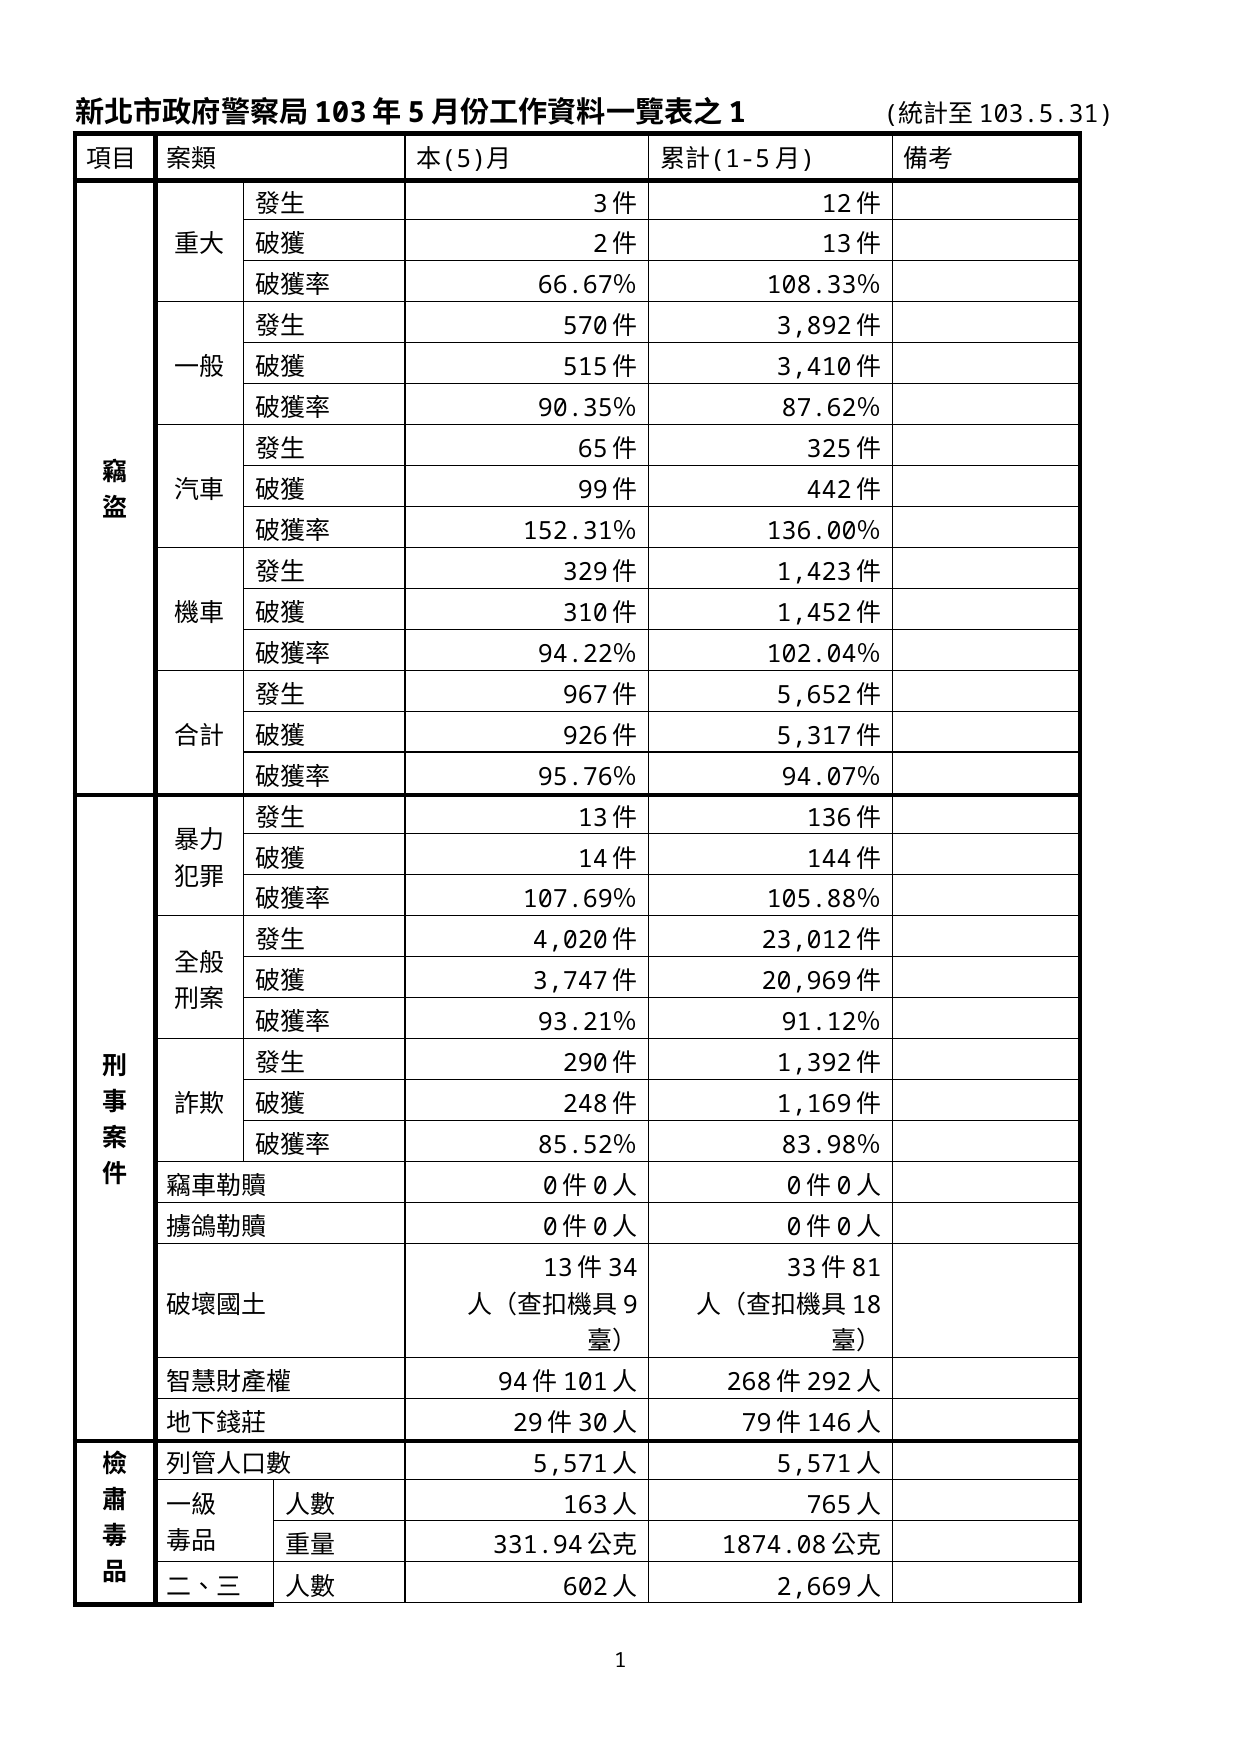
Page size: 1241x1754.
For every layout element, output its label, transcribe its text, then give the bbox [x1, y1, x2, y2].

table_cell 一般 [158, 302, 243, 424]
table_cell 發生 [244, 797, 404, 833]
table_cell 329件 [406, 548, 648, 588]
table_cell 99件 [406, 466, 648, 506]
table_cell [893, 1480, 1078, 1520]
table_cell 竊 盜 [77, 183, 153, 792]
table_cell 人數 [274, 1562, 404, 1602]
table_cell 發生 [244, 302, 404, 342]
table_cell 全般刑案 [158, 916, 243, 1038]
table_cell 破獲率 [244, 507, 404, 547]
table_cell 94.07％ [649, 753, 892, 792]
table_cell 926件 [406, 712, 648, 751]
table_cell 列管人口數 [158, 1443, 404, 1479]
table_cell 破獲率 [244, 630, 404, 669]
table_cell [893, 671, 1078, 711]
table_cell 竊車勒贖 [158, 1162, 404, 1202]
table_cell [893, 1121, 1078, 1161]
table_cell 91.12％ [649, 998, 892, 1038]
table_cell 570件 [406, 302, 648, 342]
table_header 累計(1-5月) [649, 136, 892, 178]
table_cell [893, 834, 1078, 874]
table_cell [893, 916, 1078, 956]
table_cell 515件 [406, 343, 648, 383]
table_cell 87.62％ [649, 384, 892, 424]
table_header 項目 [77, 136, 153, 178]
table_cell 破獲 [244, 589, 404, 629]
table_cell 95.76％ [406, 753, 648, 792]
table_cell 3,747件 [406, 957, 648, 997]
table_cell [893, 1039, 1078, 1079]
table_header 備考 [893, 136, 1078, 178]
table_cell 破獲率 [244, 875, 404, 915]
table_cell 合計 [158, 671, 243, 792]
table_cell 94.22％ [406, 630, 648, 669]
table_cell [893, 1562, 1078, 1602]
table_cell 發生 [244, 671, 404, 711]
table_cell 二、三 [158, 1562, 273, 1602]
table_cell [893, 302, 1078, 342]
table_cell 90.35％ [406, 384, 648, 424]
table_cell 機車 [158, 548, 243, 669]
table_cell 152.31％ [406, 507, 648, 547]
table_cell [893, 261, 1078, 301]
table_cell 105.88％ [649, 875, 892, 915]
table_cell [893, 220, 1078, 260]
table_cell [893, 343, 1078, 383]
table_cell 0件0人 [406, 1162, 648, 1202]
table_cell [893, 1358, 1078, 1397]
table_cell 66.67％ [406, 261, 648, 301]
table_cell 地下錢莊 [158, 1399, 404, 1438]
table_cell 詐欺 [158, 1039, 243, 1161]
table_cell 一級 毒品 [158, 1480, 273, 1561]
table_cell 破獲率 [244, 753, 404, 792]
table_cell 13件 [406, 797, 648, 833]
table_cell 人數 [274, 1480, 404, 1520]
table_cell 163人 [406, 1480, 648, 1520]
table_cell 102.04％ [649, 630, 892, 669]
table_cell 4,020件 [406, 916, 648, 956]
table_header 案類 [158, 136, 404, 178]
table_cell 3件 [406, 183, 648, 219]
table_cell 1,452件 [649, 589, 892, 629]
table_cell [893, 753, 1078, 792]
table_cell 12件 [649, 183, 892, 219]
table_cell [893, 1203, 1078, 1243]
table_cell 85.52％ [406, 1121, 648, 1161]
table_cell [893, 507, 1078, 547]
table_cell 重量 [274, 1521, 404, 1561]
table_cell 智慧財產權 [158, 1358, 404, 1397]
table_cell 3,410件 [649, 343, 892, 383]
table_cell 發生 [244, 916, 404, 956]
table_cell 暴力犯罪 [158, 797, 243, 915]
table_cell 0件0人 [406, 1203, 648, 1243]
table_cell 1,169件 [649, 1080, 892, 1120]
table_cell 94件101人 [406, 1358, 648, 1397]
table_cell [893, 1162, 1078, 1202]
table_cell 79件146人 [649, 1399, 892, 1438]
table_cell 發生 [244, 548, 404, 588]
table_cell 1874.08公克 [649, 1521, 892, 1561]
table_cell [893, 466, 1078, 506]
table_cell 破壞國土 [158, 1244, 404, 1357]
table_cell [893, 1521, 1078, 1561]
table_cell 107.69％ [406, 875, 648, 915]
table_cell 23,012件 [649, 916, 892, 956]
table_cell 發生 [244, 425, 404, 465]
table_cell 破獲率 [244, 384, 404, 424]
table_cell 602人 [406, 1562, 648, 1602]
table_cell 765人 [649, 1480, 892, 1520]
table_cell 290件 [406, 1039, 648, 1079]
table_cell 2,669人 [649, 1562, 892, 1602]
table_cell 破獲 [244, 834, 404, 874]
table_cell [893, 1443, 1078, 1479]
table_cell 248件 [406, 1080, 648, 1120]
text 新北市政府警察局103年5月份工作資料一覽表之1 (統計至103.5.31) [75, 89, 1165, 131]
table_cell [893, 1399, 1078, 1438]
table_cell 29件30人 [406, 1399, 648, 1438]
table_cell [893, 630, 1078, 669]
table_cell 144件 [649, 834, 892, 874]
table_cell 5,652件 [649, 671, 892, 711]
table_cell 5,571人 [406, 1443, 648, 1479]
table_header 本(5)月 [406, 136, 648, 178]
table_cell 1,423件 [649, 548, 892, 588]
table_cell 0件0人 [649, 1162, 892, 1202]
table_cell 967件 [406, 671, 648, 711]
table_cell [893, 548, 1078, 588]
table_cell 5,317件 [649, 712, 892, 751]
table_cell 汽車 [158, 425, 243, 547]
table_cell [893, 797, 1078, 833]
table_cell 268件292人 [649, 1358, 892, 1397]
table_cell 擄鴿勒贖 [158, 1203, 404, 1243]
table_cell 破獲 [244, 957, 404, 997]
table_cell 5,571人 [649, 1443, 892, 1479]
table_cell 破獲 [244, 220, 404, 260]
table_cell 1,392件 [649, 1039, 892, 1079]
table_cell 破獲率 [244, 261, 404, 301]
table_cell [893, 875, 1078, 915]
table_cell 13件 [649, 220, 892, 260]
table_cell [893, 384, 1078, 424]
table_cell 33件81人（查扣機具18臺） [649, 1244, 892, 1357]
table_cell 13件34人（查扣機具9臺） [406, 1244, 648, 1357]
table_cell 刑 事 案 件 [77, 797, 153, 1438]
table_cell 破獲 [244, 712, 404, 751]
table_cell 20,969件 [649, 957, 892, 997]
table_cell [893, 1244, 1078, 1357]
table_cell 破獲率 [244, 998, 404, 1038]
table_cell 發生 [244, 183, 404, 219]
table_cell 93.21％ [406, 998, 648, 1038]
table_cell 442件 [649, 466, 892, 506]
table_cell 檢肅毒品 [77, 1443, 153, 1602]
table_cell [893, 589, 1078, 629]
table_cell 136件 [649, 797, 892, 833]
table_cell 發生 [244, 1039, 404, 1079]
table_cell 重大 [158, 183, 243, 301]
table_cell 破獲 [244, 1080, 404, 1120]
table_cell 325件 [649, 425, 892, 465]
table_cell [893, 1080, 1078, 1120]
table_cell [893, 712, 1078, 751]
table_cell [893, 998, 1078, 1038]
table_cell 108.33％ [649, 261, 892, 301]
table_cell 14件 [406, 834, 648, 874]
table_cell [893, 957, 1078, 997]
table_cell 破獲 [244, 343, 404, 383]
table_cell [893, 183, 1078, 219]
table_cell 破獲 [244, 466, 404, 506]
table_cell 136.00％ [649, 507, 892, 547]
table_cell 83.98％ [649, 1121, 892, 1161]
table_cell 3,892件 [649, 302, 892, 342]
table_cell 2件 [406, 220, 648, 260]
table_cell [893, 425, 1078, 465]
table_cell 331.94公克 [406, 1521, 648, 1561]
table_cell 破獲率 [244, 1121, 404, 1161]
table_cell 310件 [406, 589, 648, 629]
table_cell 65件 [406, 425, 648, 465]
table_cell 0件0人 [649, 1203, 892, 1243]
